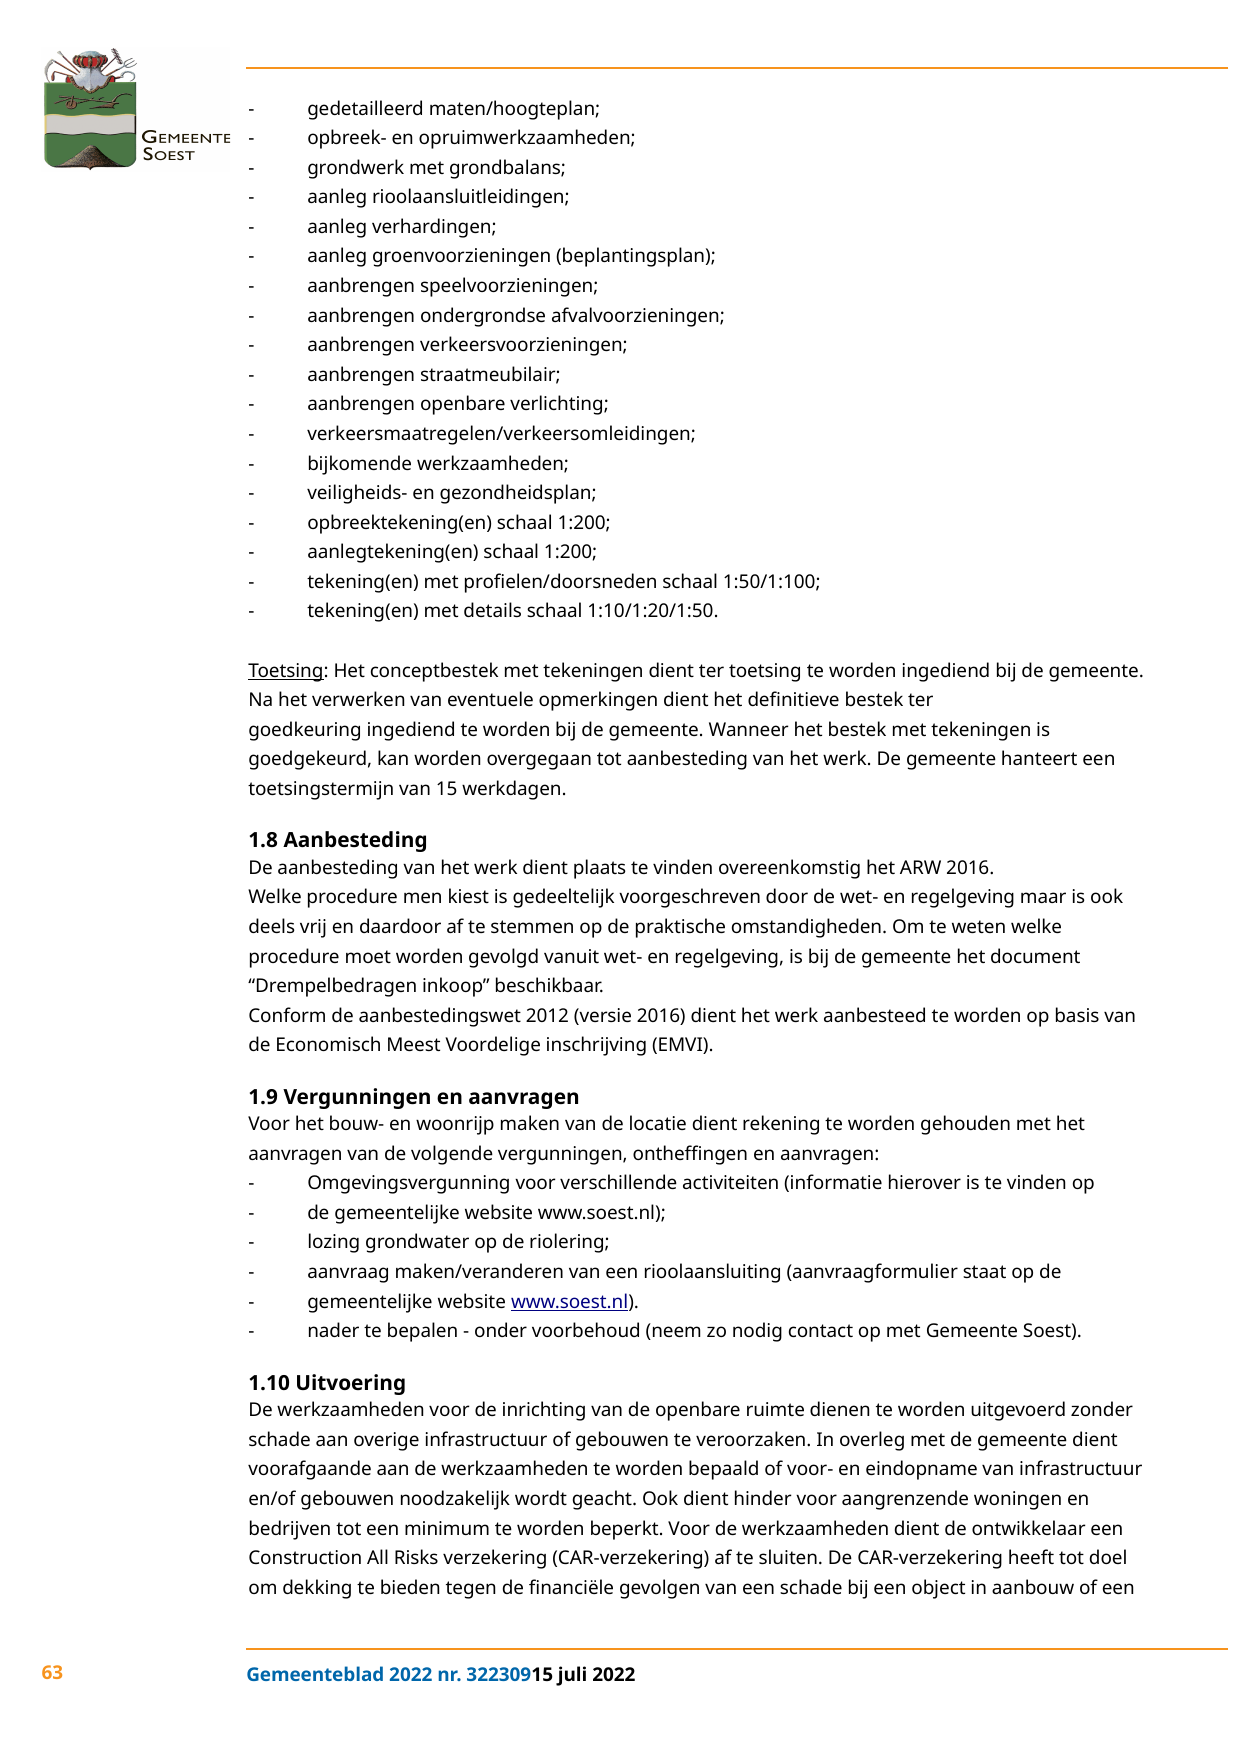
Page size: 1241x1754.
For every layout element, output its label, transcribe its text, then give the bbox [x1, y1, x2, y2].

text Voor het bouw- en woonrijp maken van de locatie dient rekening te worden gehouden met het aanvragen van de volgende vergunningen, ontheffingen en aanvragen: [248, 1110, 1152, 1166]
list lozing grondwater op de riolering; [248, 1229, 1152, 1254]
text goedkeuring ingediend te worden bij de gemeente. Wanneer het bestek met tekeningen is goedgekeurd, kan worden overgegaan tot aanbesteding van het werk. De gemeente hanteert een toetsingstermijn van 15 werkdagen. [248, 716, 1152, 801]
list aanleg rioolaansluitleidingen; [248, 183, 1152, 209]
text 1.8 Aanbesteding [248, 826, 1152, 854]
list verkeersmaatregelen/verkeersomleidingen; [248, 420, 1152, 446]
text De aanbesteding van het werk dient plaats te vinden overeenkomstig het ARW 2016. [248, 854, 1152, 880]
picture [41, 47, 231, 172]
list aanbrengen ondergrondse afvalvoorzieningen; [248, 302, 1152, 328]
list opbreek- en opruimwerkzaamheden; [248, 124, 1152, 150]
list aanbrengen speelvoorzieningen; [248, 272, 1152, 298]
list aanbrengen straatmeubilair; [248, 361, 1152, 387]
text 1.9 Vergunningen en aanvragen [248, 1082, 1152, 1110]
list Omgevingsvergunning voor verschillende activiteiten (informatie hierover is te vinden op [248, 1169, 1152, 1195]
list bijkomende werkzaamheden; [248, 450, 1152, 476]
list tekening(en) met details schaal 1:10/1:20/1:50. [248, 598, 1152, 623]
list de gemeentelijke website www.soest.nl); [248, 1199, 1152, 1225]
list gedetailleerd maten/hoogteplan; [248, 95, 1152, 121]
list nader te bepalen - onder voorbehoud (neem zo nodig contact op met Gemeente Soest). [248, 1317, 1152, 1343]
list veiligheids- en gezondheidsplan; [248, 479, 1152, 505]
list opbreektekening(en) schaal 1:200; [248, 509, 1152, 535]
list tekening(en) met profielen/doorsneden schaal 1:50/1:100; [248, 568, 1152, 594]
text Toetsing: Het conceptbestek met tekeningen dient ter toetsing te worden ingediend bij de gemeente. Na het verwerken van eventuele opmerkingen dient het definitieve bestek ter [248, 657, 1152, 712]
list aanvraag maken/veranderen van een rioolaansluiting (aanvraagformulier staat op de [248, 1258, 1152, 1284]
list aanleg verhardingen; [248, 213, 1152, 239]
list gemeentelijke website www.soest.nl). [248, 1288, 1152, 1314]
list aanbrengen openbare verlichting; [248, 391, 1152, 416]
list aanbrengen verkeersvoorzieningen; [248, 331, 1152, 357]
list aanleg groenvoorzieningen (beplantingsplan); [248, 243, 1152, 268]
list aanlegtekening(en) schaal 1:200; [248, 538, 1152, 564]
text Conform de aanbestedingswet 2012 (versie 2016) dient het werk aanbesteed te worden op basis van de Economisch Meest Voordelige inschrijving (EMVI). [248, 1002, 1152, 1057]
list grondwerk met grondbalans; [248, 154, 1152, 180]
text De werkzaamheden voor de inrichting van de openbare ruimte dienen te worden uitgevoerd zonder schade aan overige infrastructuur of gebouwen te veroorzaken. In overleg met de gemeente dient voorafgaande aan de werkzaamheden te worden bepaald of voor- en eindopname van infrastructuur en/of gebouwen noodzakelijk wordt geacht. Ook dient hinder voor aangrenzende woningen en bedrijven tot een minimum te worden beperkt. Voor de werkzaamheden dient de ontwikkelaar een Construction All Risks verzekering (CAR-verzekering) af te sluiten. De CAR-verzekering heeft tot doel om dekking te bieden tegen de financiële gevolgen van een schade bij een object in aanbouw of een [248, 1396, 1152, 1599]
text Welke procedure men kiest is gedeeltelijk voorgeschreven door de wet- en regelgeving maar is ook deels vrij en daardoor af te stemmen op de praktische omstandigheden. Om te weten welke procedure moet worden gevolgd vanuit wet- en regelgeving, is bij de gemeente het document “Drempelbedragen inkoop” beschikbaar. [248, 884, 1152, 998]
text 1.10 Uitvoering [248, 1368, 1152, 1396]
